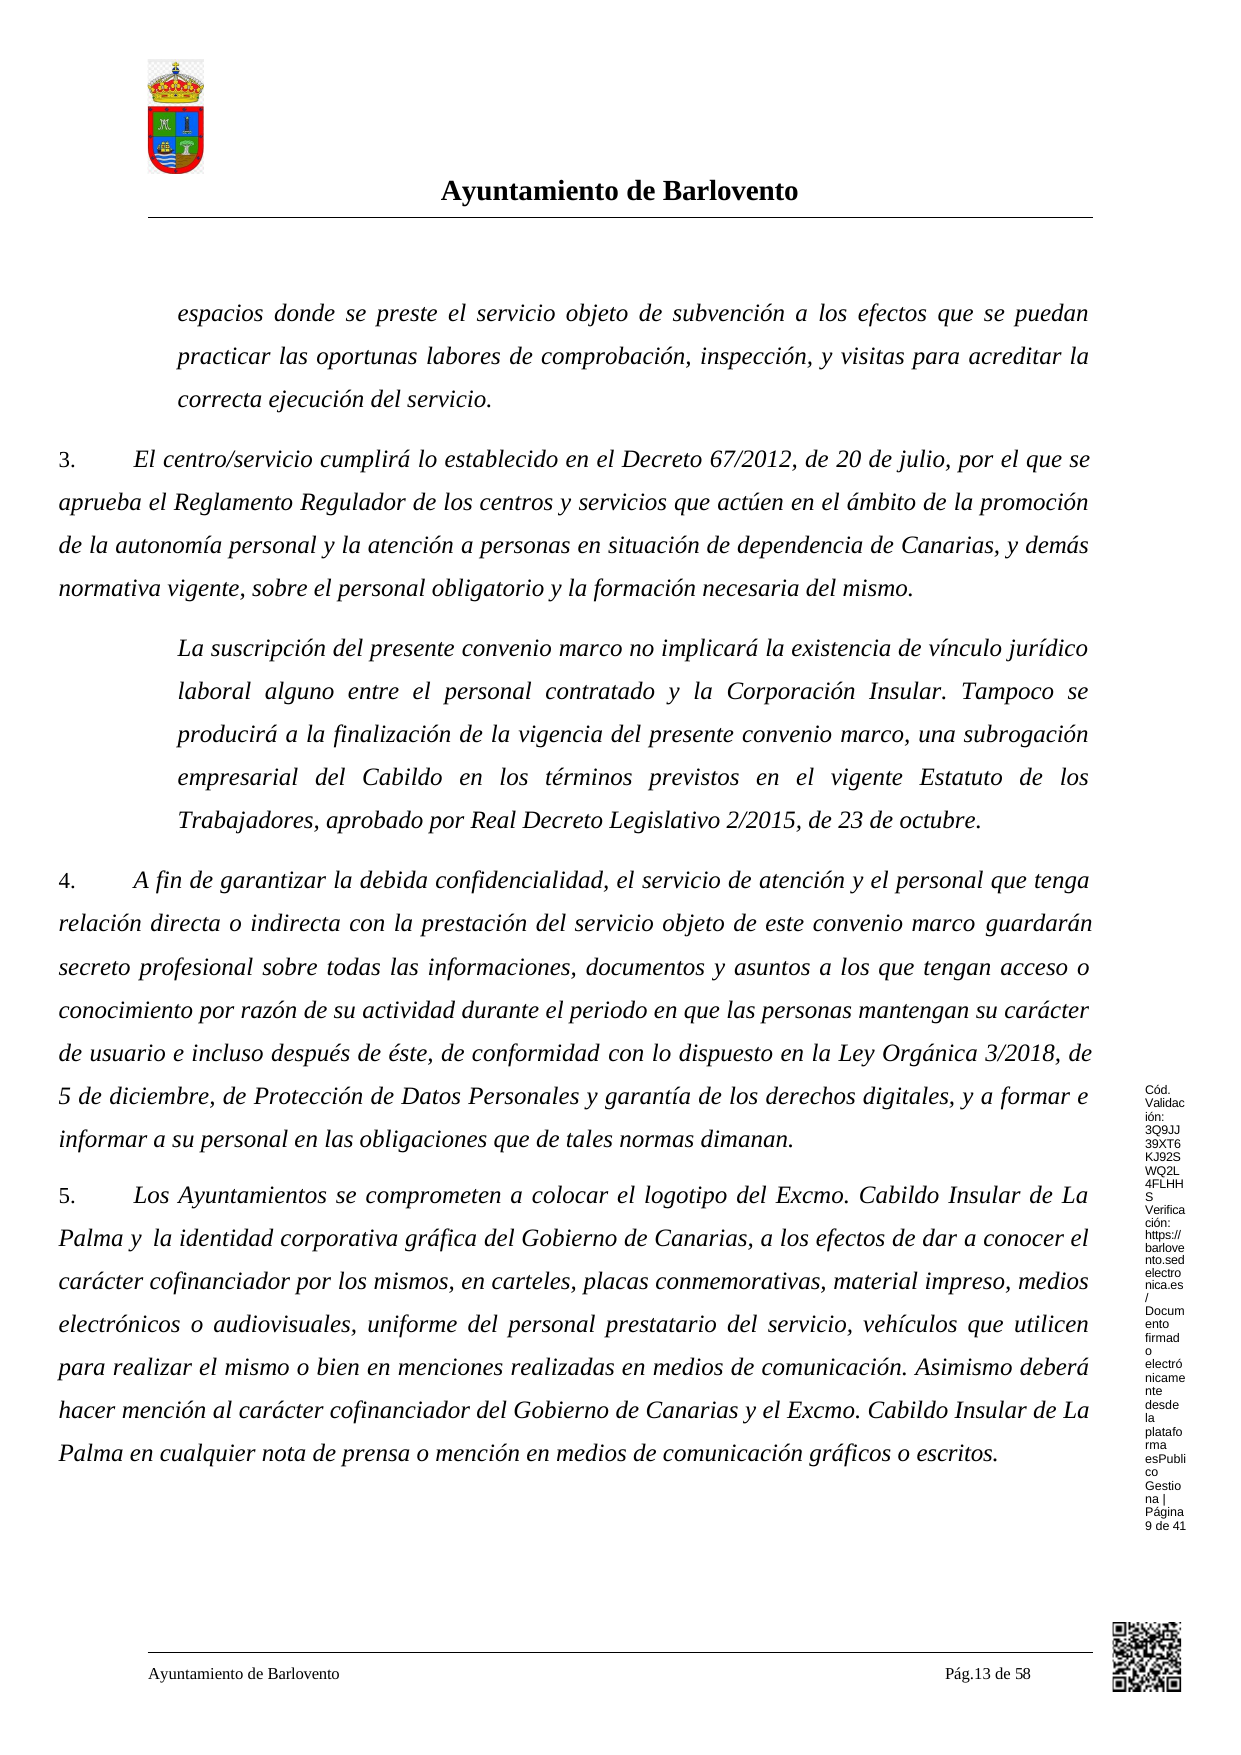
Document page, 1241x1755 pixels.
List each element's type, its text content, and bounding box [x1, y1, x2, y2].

text Cód. Validación: 3Q9JJ39XT6KJ92SWQ2L4FLHHS [1145, 1083, 1186, 1204]
text espacios donde se preste el servicio objeto de subvención a los efectos que se puedan practicar las oportunas labores de comprobación, inspección, y visitas para acreditar la correcta ejecución del servicio. [177, 298, 1092, 413]
text Verificación: https://barlovento.sedelectronica.es/ [1145, 1204, 1186, 1304]
list A fin de garantizar la debida confidencialidad, el servicio de atención y el personal que tenga relación directa o indirecta con la prestación del servicio objeto de este convenio marco guardarán secreto profesional sobre todas las informaciones, documentos y asuntos a los que tengan acceso o conocimiento por razón de su actividad durante el periodo en que las personas mantengan su carácter de usuario e incluso después de éste, de conformidad con lo dispuesto en la Ley Orgánica 3/2018, de 5 de diciembre, de Protección de Datos Personales y garantía de los derechos digitales, y a formar e informar a su personal en las obligaciones que de tales normas dimanan. [58, 865, 1093, 1153]
list Los Ayuntamientos se comprometen a colocar el logotipo del Excmo. Cabildo Insular de La Palma y la identidad corporativa gráfica del Gobierno de Canarias, a los efectos de dar a conocer el carácter cofinanciador por los mismos, en carteles, placas conmemorativas, material impreso, medios electrónicos o audiovisuales, uniforme del personal prestatario del servicio, vehículos que utilicen para realizar el mismo o bien en menciones realizadas en medios de comunicación. Asimismo deberá hacer mención al carácter cofinanciador del Gobierno de Canarias y el Excmo. Cabildo Insular de La Palma en cualquier nota de prensa o mención en medios de comunicación gráficos o escritos. [58, 1180, 1093, 1467]
text La suscripción del presente convenio marco no implicará la existencia de vínculo jurídico laboral alguno entre el personal contratado y la Corporación Insular. Tampoco se producirá a la finalización de la vigencia del presente convenio marco, una subrogación empresarial del Cabildo en los términos previstos en el vigente Estatuto de los Trabajadores, aprobado por Real Decreto Legislativo 2/2015, de 23 de octubre. [177, 633, 1092, 834]
text Documento firmado electrónicamente desde la plataforma esPublico Gestiona | Página 9 de 41 [1145, 1304, 1186, 1533]
list El centro/servicio cumplirá lo establecido en el Decreto 67/2012, de 20 de julio, por el que se aprueba el Reglamento Regulador de los centros y servicios que actúen en el ámbito de la promoción de la autonomía personal y la atención a personas en situación de dependencia de Canarias, y demás normativa vigente, sobre el personal obligatorio y la formación necesaria del mismo. [58, 444, 1093, 602]
